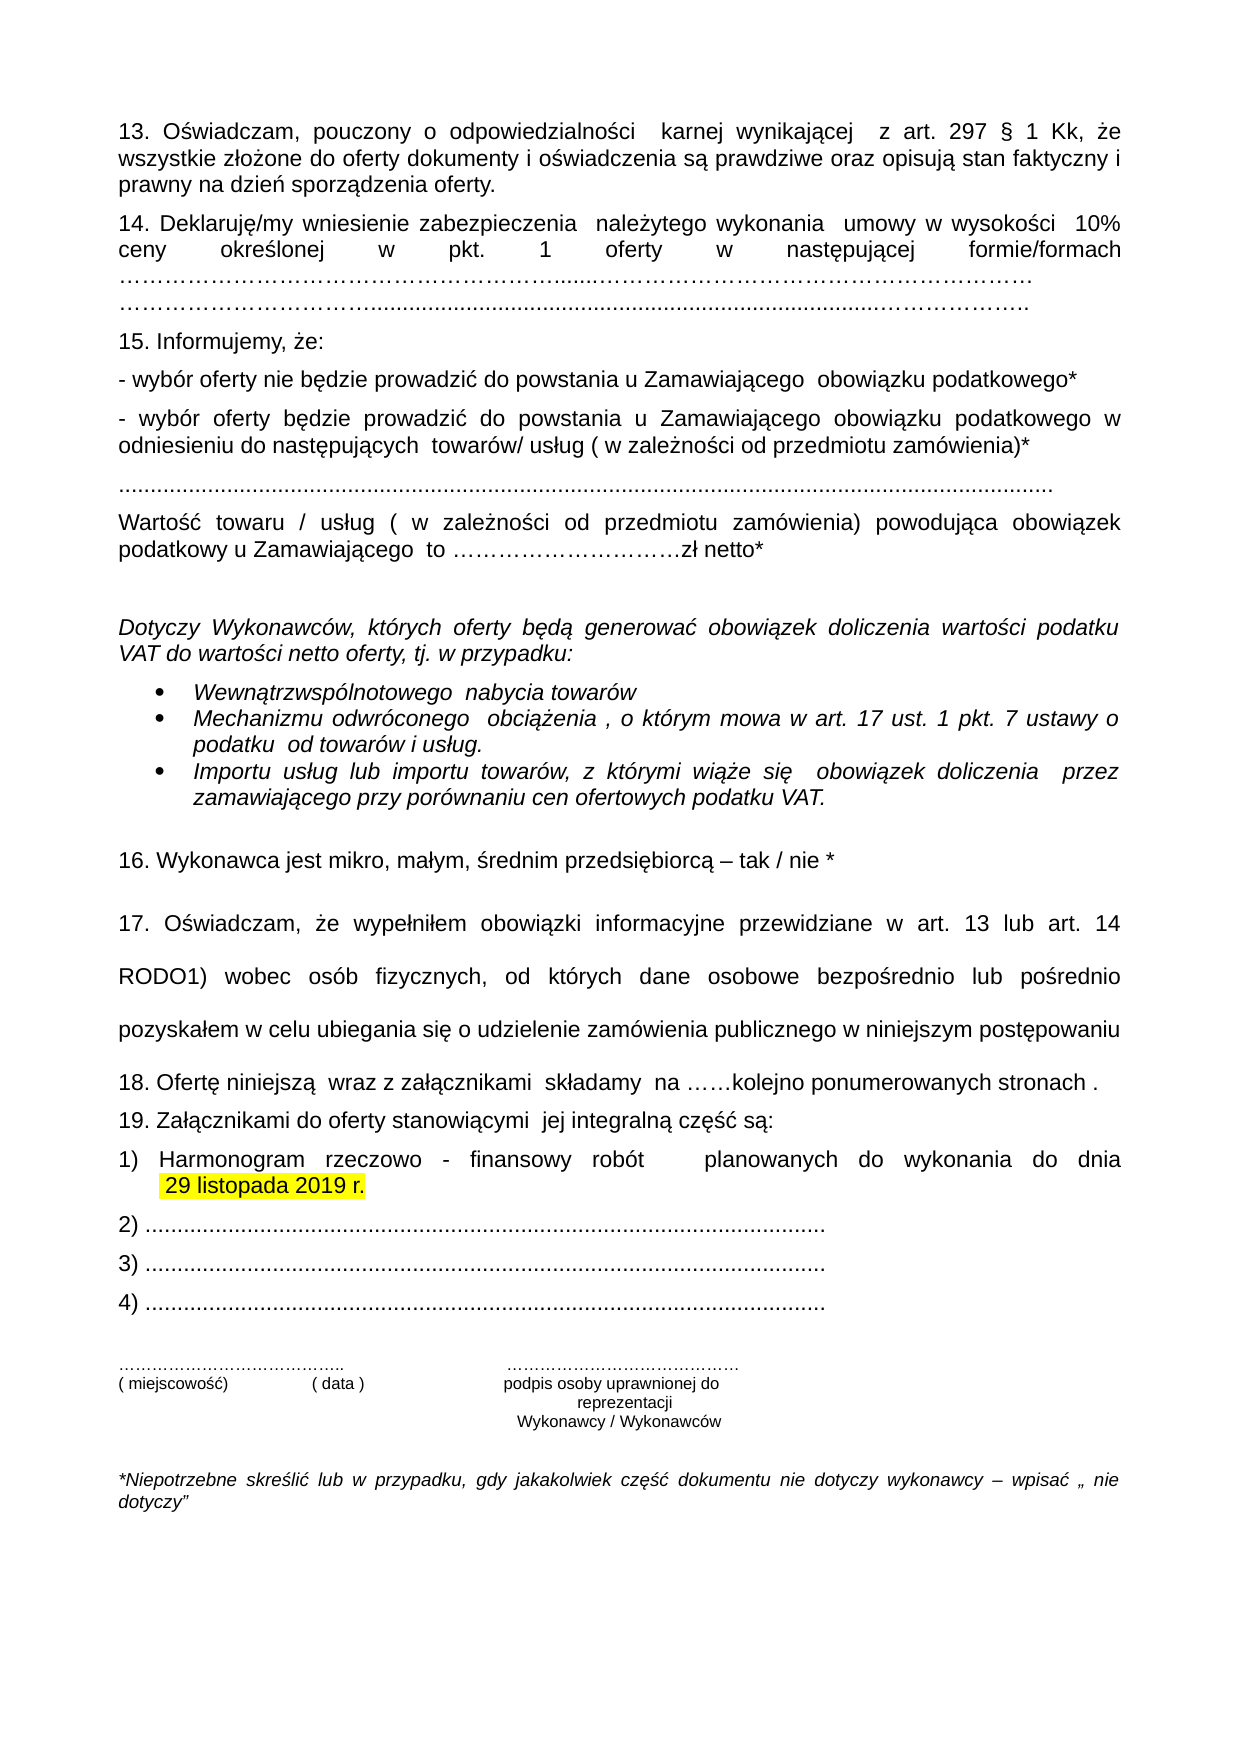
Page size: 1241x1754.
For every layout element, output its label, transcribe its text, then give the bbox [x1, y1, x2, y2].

list Importu usług lub importu towarów, z którymi wiąże się obowiązek doliczenia przez zamawiającego przy porównaniu cen ofertowych podatku VAT. [156, 758, 1122, 810]
text 15. Informujemy, że: [118, 328, 1122, 354]
text ( miejscowość) ( data ) podpis osoby uprawnionej do [118, 1373, 1122, 1393]
text 1) Harmonogram rzeczowo - finansowy robót planowanych do wykonania do dnia 29 listopada 2019 r. [118, 1146, 1122, 1199]
text Dotyczy Wykonawców, których oferty będą generować obowiązek doliczenia wartości podatku VAT do wartości netto oferty, tj. w przypadku: [118, 613, 1122, 666]
text 18. Ofertę niniejszą wraz z załącznikami składamy na ……kolejno ponumerowanych stronach . [118, 1068, 1122, 1095]
list Mechanizmu odwróconego obciążenia , o którym mowa w art. 17 ust. 1 pkt. 7 ustawy o podatku od towarów i usług. [156, 705, 1122, 758]
text - wybór oferty będzie prowadzić do powstania u Zamawiającego obowiązku podatkowego w odniesieniu do następujących towarów/ usług ( w zależności od przedmiotu zamówienia)* [118, 405, 1122, 458]
text 17. Oświadczam, że wypełniłem obowiązki informacyjne przewidziane w art. 13 lub art. 14 RODO1) wobec osób fizycznych, od których dane osobowe bezpośrednio lub pośrednio pozyskałem w celu ubiegania się o udzielenie zamówienia publicznego w niniejszym postępowaniu [118, 910, 1122, 1042]
text reprezentacji [118, 1393, 1122, 1412]
list Wewnątrzwspólnotowego nabycia towarów [156, 679, 1122, 705]
text 19. Załącznikami do oferty stanowiącymi jej integralną część są: [118, 1107, 1122, 1134]
text *Niepotrzebne skreślić lub w przypadku, gdy jakakolwiek część dokumentu nie dotyczy wykonawcy – wpisać „ nie dotyczy” [118, 1469, 1122, 1512]
text 2) ........................................................................................................... [118, 1211, 1122, 1238]
text 3) ........................................................................................................... [118, 1250, 1122, 1277]
text Wartość towaru / usług ( w zależności od przedmiotu zamówienia) powodująca obowiązek podatkowy u Zamawiającego to …………………………zł netto* [118, 509, 1122, 562]
text 16. Wykonawca jest mikro, małym, średnim przedsiębiorcą – tak / nie * [118, 847, 1122, 873]
text ………………………………….. …………………………………… [118, 1354, 1122, 1373]
text - wybór oferty nie będzie prowadzić do powstania u Zamawiającego obowiązku podatkowego* [118, 366, 1122, 393]
text 14. Deklaruję/my wniesienie zabezpieczenia należytego wykonania umowy w wysokości 10% ceny określonej w pkt. 1 oferty w następującej formie/formach ………………………………………………….......………………………………………………… ……………………………................................................................................……………….. [118, 210, 1122, 315]
text ................................................................................................................................................... [118, 471, 1122, 497]
text Wykonawcy / Wykonawców [118, 1412, 1122, 1431]
text 4) ........................................................................................................... [118, 1289, 1122, 1315]
text 13. Oświadczam, pouczony o odpowiedzialności karnej wynikającej z art. 297 § 1 Kk, że wszystkie złożone do oferty dokumenty i oświadczenia są prawdziwe oraz opisują stan faktyczny i prawny na dzień sporządzenia oferty. [118, 118, 1122, 197]
